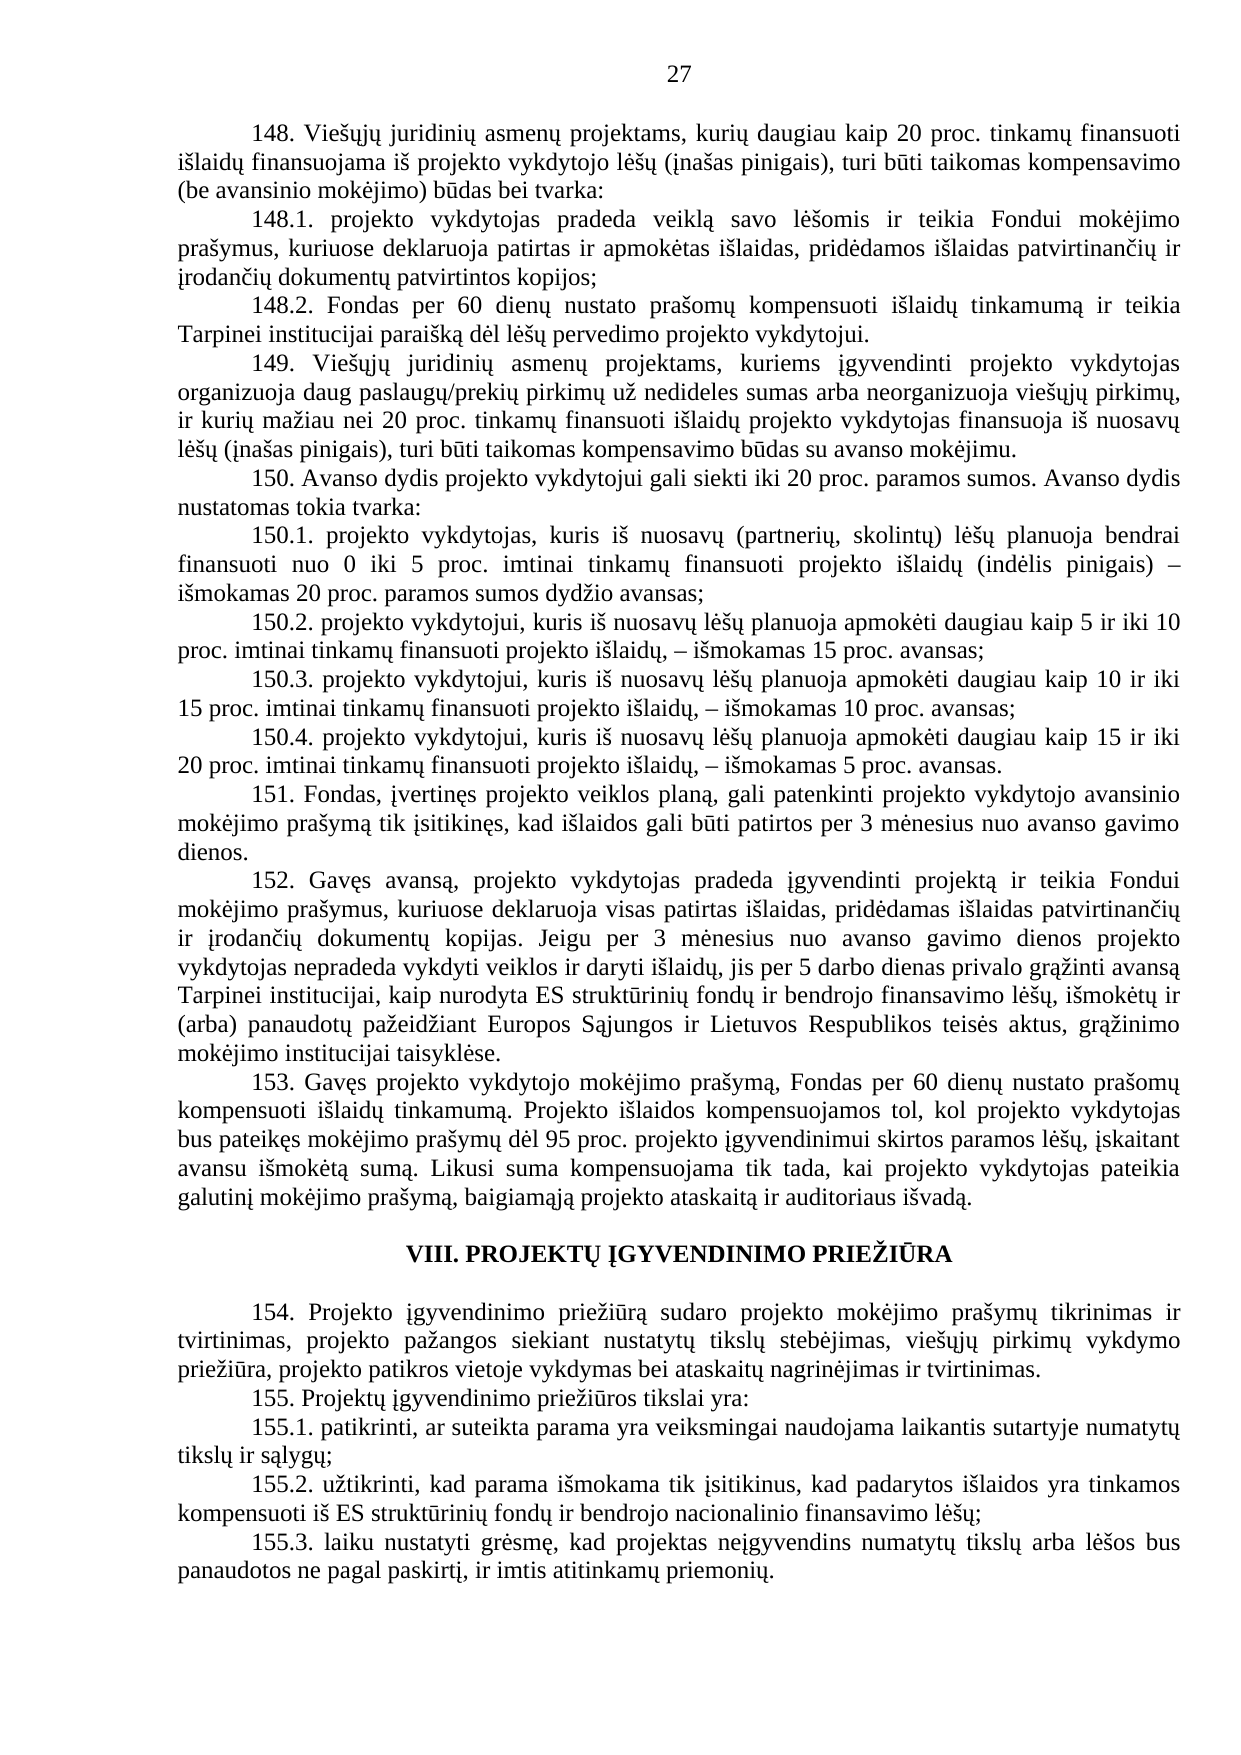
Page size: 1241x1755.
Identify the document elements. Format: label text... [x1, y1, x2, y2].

text 153. Gavęs projekto vykdytojo mokėjimo prašymą, Fondas per 60 dienų nustato prašomų kompensuoti išlaidų tinkamumą. Projekto išlaidos kompensuojamos tol, kol projekto vykdytojas bus pateikęs mokėjimo prašymų dėl 95 proc. projekto įgyvendinimui skirtos paramos lėšų, įskaitant avansu išmokėtą sumą. Likusi suma kompensuojama tik tada, kai projekto vykdytojas pateikia galutinį mokėjimo prašymą, baigiamąją projekto ataskaitą ir auditoriaus išvadą. [177, 1067, 1181, 1211]
text 150.4. projekto vykdytojui, kuris iš nuosavų lėšų planuoja apmokėti daugiau kaip 15 ir iki 20 proc. imtinai tinkamų finansuoti projekto išlaidų, – išmokamas 5 proc. avansas. [177, 722, 1181, 779]
text 152. Gavęs avansą, projekto vykdytojas pradeda įgyvendinti projektą ir teikia Fondui mokėjimo prašymus, kuriuose deklaruoja visas patirtas išlaidas, pridėdamas išlaidas patvirtinančių ir įrodančių dokumentų kopijas. Jeigu per 3 mėnesius nuo avanso gavimo dienos projekto vykdytojas nepradeda vykdyti veiklos ir daryti išlaidų, jis per 5 darbo dienas privalo grąžinti avansą Tarpinei institucijai, kaip nurodyta ES struktūrinių fondų ir bendrojo finansavimo lėšų, išmokėtų ir (arba) panaudotų pažeidžiant Europos Sąjungos ir Lietuvos Respublikos teisės aktus, grąžinimo mokėjimo institucijai taisyklėse. [177, 866, 1181, 1067]
text 149. Viešųjų juridinių asmenų projektams, kuriems įgyvendinti projekto vykdytojas organizuoja daug paslaugų/prekių pirkimų už nedideles sumas arba neorganizuoja viešųjų pirkimų, ir kurių mažiau nei 20 proc. tinkamų finansuoti išlaidų projekto vykdytojas finansuoja iš nuosavų lėšų (įnašas pinigais), turi būti taikomas kompensavimo būdas su avanso mokėjimu. [177, 348, 1181, 463]
text 150.2. projekto vykdytojui, kuris iš nuosavų lėšų planuoja apmokėti daugiau kaip 5 ir iki 10 proc. imtinai tinkamų finansuoti projekto išlaidų, – išmokamas 15 proc. avansas; [177, 607, 1181, 664]
text 150.1. projekto vykdytojas, kuris iš nuosavų (partnerių, skolintų) lėšų planuoja bendrai finansuoti nuo 0 iki 5 proc. imtinai tinkamų finansuoti projekto išlaidų (indėlis pinigais) – išmokamas 20 proc. paramos sumos dydžio avansas; [177, 521, 1181, 607]
text 148. Viešųjų juridinių asmenų projektams, kurių daugiau kaip 20 proc. tinkamų finansuoti išlaidų finansuojama iš projekto vykdytojo lėšų (įnašas pinigais), turi būti taikomas kompensavimo (be avansinio mokėjimo) būdas bei tvarka: [177, 118, 1181, 204]
text 150.3. projekto vykdytojui, kuris iš nuosavų lėšų planuoja apmokėti daugiau kaip 10 ir iki 15 proc. imtinai tinkamų finansuoti projekto išlaidų, – išmokamas 10 proc. avansas; [177, 664, 1181, 722]
text 155.3. laiku nustatyti grėsmę, kad projektas neįgyvendins numatytų tikslų arba lėšos bus panaudotos ne pagal paskirtį, ir imtis atitinkamų priemonių. [177, 1527, 1181, 1584]
text 154. Projekto įgyvendinimo priežiūrą sudaro projekto mokėjimo prašymų tikrinimas ir tvirtinimas, projekto pažangos siekiant nustatytų tikslų stebėjimas, viešųjų pirkimų vykdymo priežiūra, projekto patikros vietoje vykdymas bei ataskaitų nagrinėjimas ir tvirtinimas. [177, 1297, 1181, 1383]
text 155.2. užtikrinti, kad parama išmokama tik įsitikinus, kad padarytos išlaidos yra tinkamos kompensuoti iš ES struktūrinių fondų ir bendrojo nacionalinio finansavimo lėšų; [177, 1469, 1181, 1527]
text VIII. PROJEKTŲ ĮGYVENDINIMO PRIEŽIŪRA [177, 1239, 1181, 1268]
text 150. Avanso dydis projekto vykdytojui gali siekti iki 20 proc. paramos sumos. Avanso dydis nustatomas tokia tvarka: [177, 463, 1181, 521]
text 148.2. Fondas per 60 dienų nustato prašomų kompensuoti išlaidų tinkamumą ir teikia Tarpinei institucijai paraišką dėl lėšų pervedimo projekto vykdytojui. [177, 291, 1181, 348]
text 151. Fondas, įvertinęs projekto veiklos planą, gali patenkinti projekto vykdytojo avansinio mokėjimo prašymą tik įsitikinęs, kad išlaidos gali būti patirtos per 3 mėnesius nuo avanso gavimo dienos. [177, 779, 1181, 866]
text 155.1. patikrinti, ar suteikta parama yra veiksmingai naudojama laikantis sutartyje numatytų tikslų ir sąlygų; [177, 1412, 1181, 1469]
text 148.1. projekto vykdytojas pradeda veiklą savo lėšomis ir teikia Fondui mokėjimo prašymus, kuriuose deklaruoja patirtas ir apmokėtas išlaidas, pridėdamos išlaidas patvirtinančių ir įrodančių dokumentų patvirtintos kopijos; [177, 204, 1181, 291]
text 155. Projektų įgyvendinimo priežiūros tikslai yra: [177, 1383, 1181, 1412]
